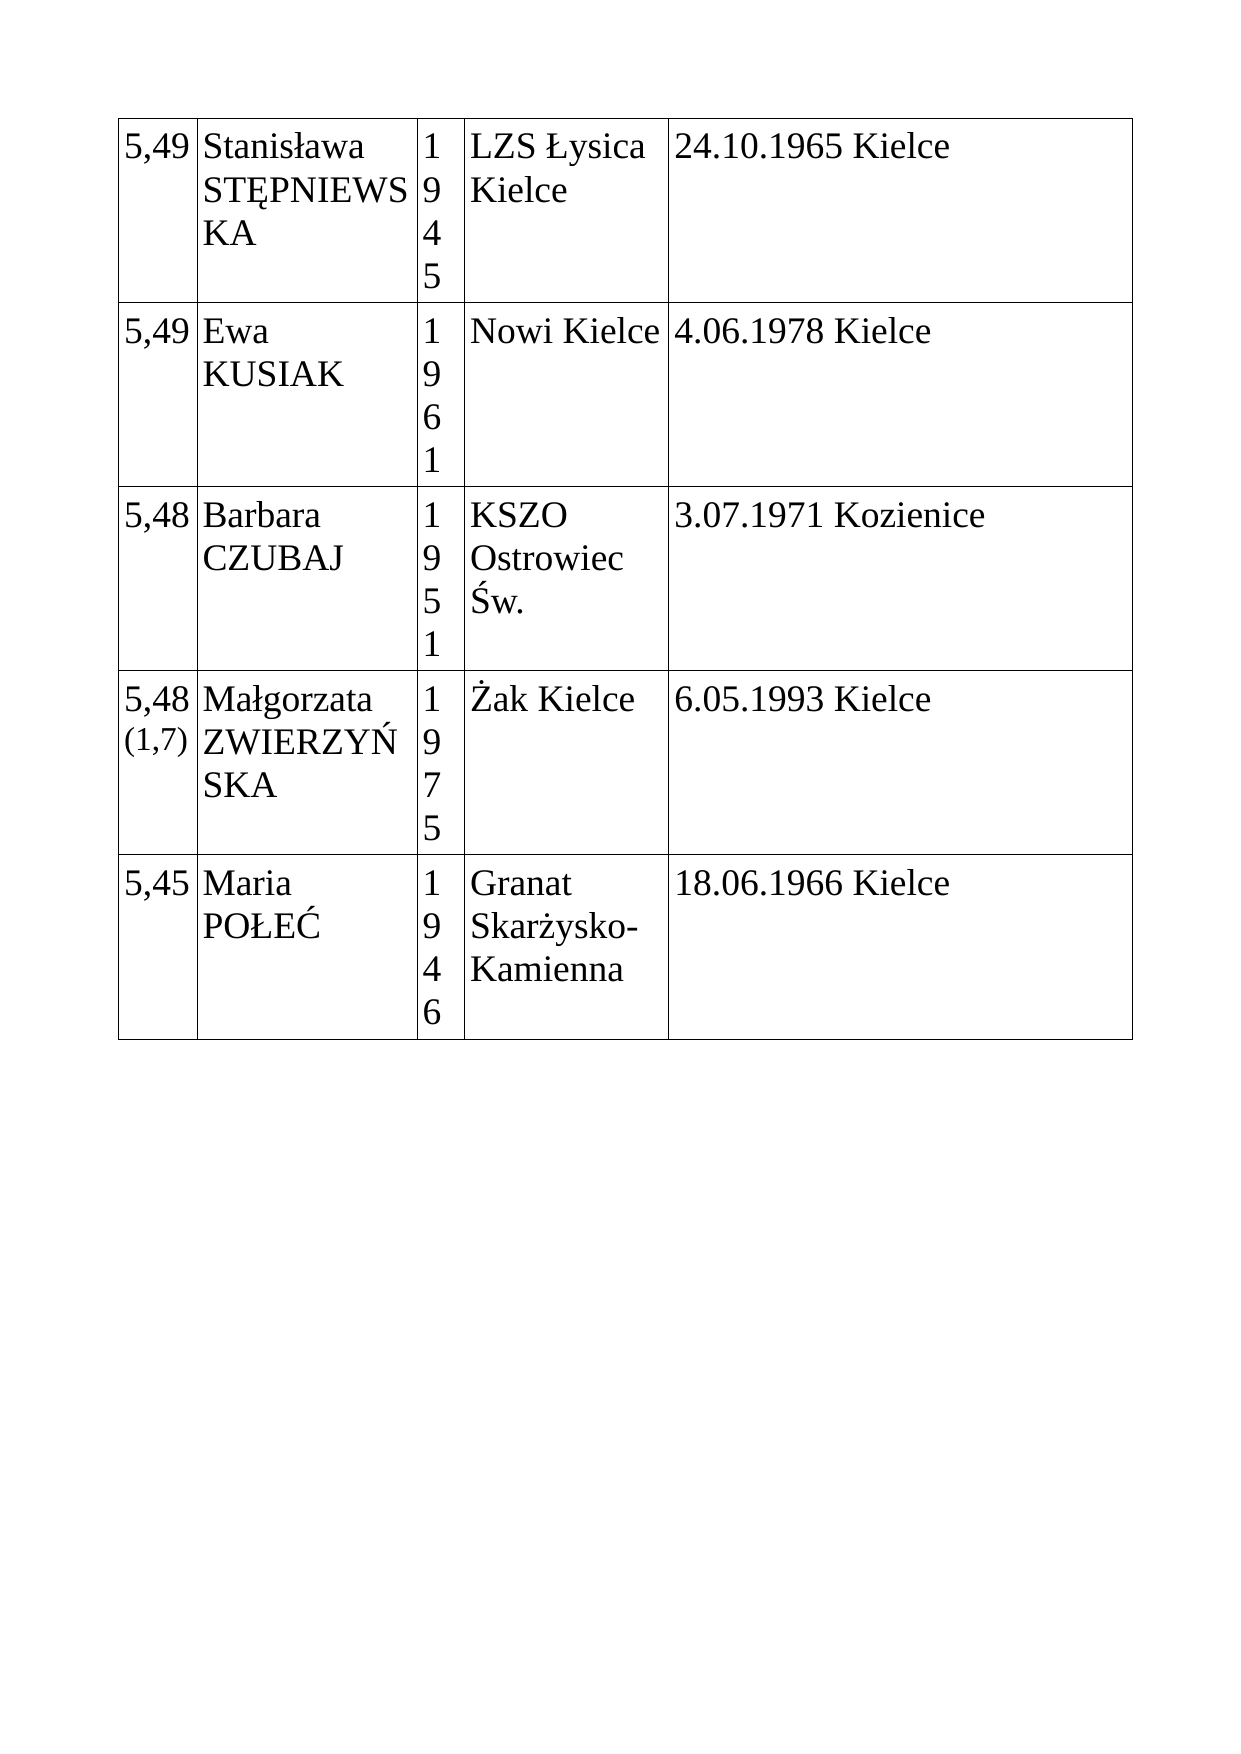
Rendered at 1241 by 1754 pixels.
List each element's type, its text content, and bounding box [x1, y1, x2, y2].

table_cell Stanisława STĘPNIEWSKA [198, 119, 417, 302]
table_cell 4.06.1978 Kielce [669, 303, 1132, 486]
table_cell 1945 [418, 119, 464, 302]
table_cell Barbara CZUBAJ [198, 487, 417, 670]
table_cell KSZO Ostrowiec Św. [465, 487, 668, 670]
table_cell Maria POŁEĆ [198, 855, 417, 1038]
table_cell 3.07.1971 Kozienice [669, 487, 1132, 670]
table_cell 5,45 [119, 855, 197, 1038]
table_cell 5,49 [119, 119, 197, 302]
table_cell Nowi Kielce [465, 303, 668, 486]
table_cell 5,48 [119, 487, 197, 670]
table_cell 18.06.1966 Kielce [669, 855, 1132, 1038]
table_cell Ewa KUSIAK [198, 303, 417, 486]
table_cell Małgorzata ZWIERZYŃSKA [198, 671, 417, 854]
table_cell 1946 [418, 855, 464, 1038]
table_cell Żak Kielce [465, 671, 668, 854]
table_cell 5,48 (1,7) [119, 671, 197, 854]
table_cell Granat Skarżysko-Kamienna [465, 855, 668, 1038]
table_cell LZS Łysica Kielce [465, 119, 668, 302]
table_cell 5,49 [119, 303, 197, 486]
table_cell 6.05.1993 Kielce [669, 671, 1132, 854]
table_cell 1951 [418, 487, 464, 670]
table_cell 1975 [418, 671, 464, 854]
table_cell 1961 [418, 303, 464, 486]
table_cell 24.10.1965 Kielce [669, 119, 1132, 302]
